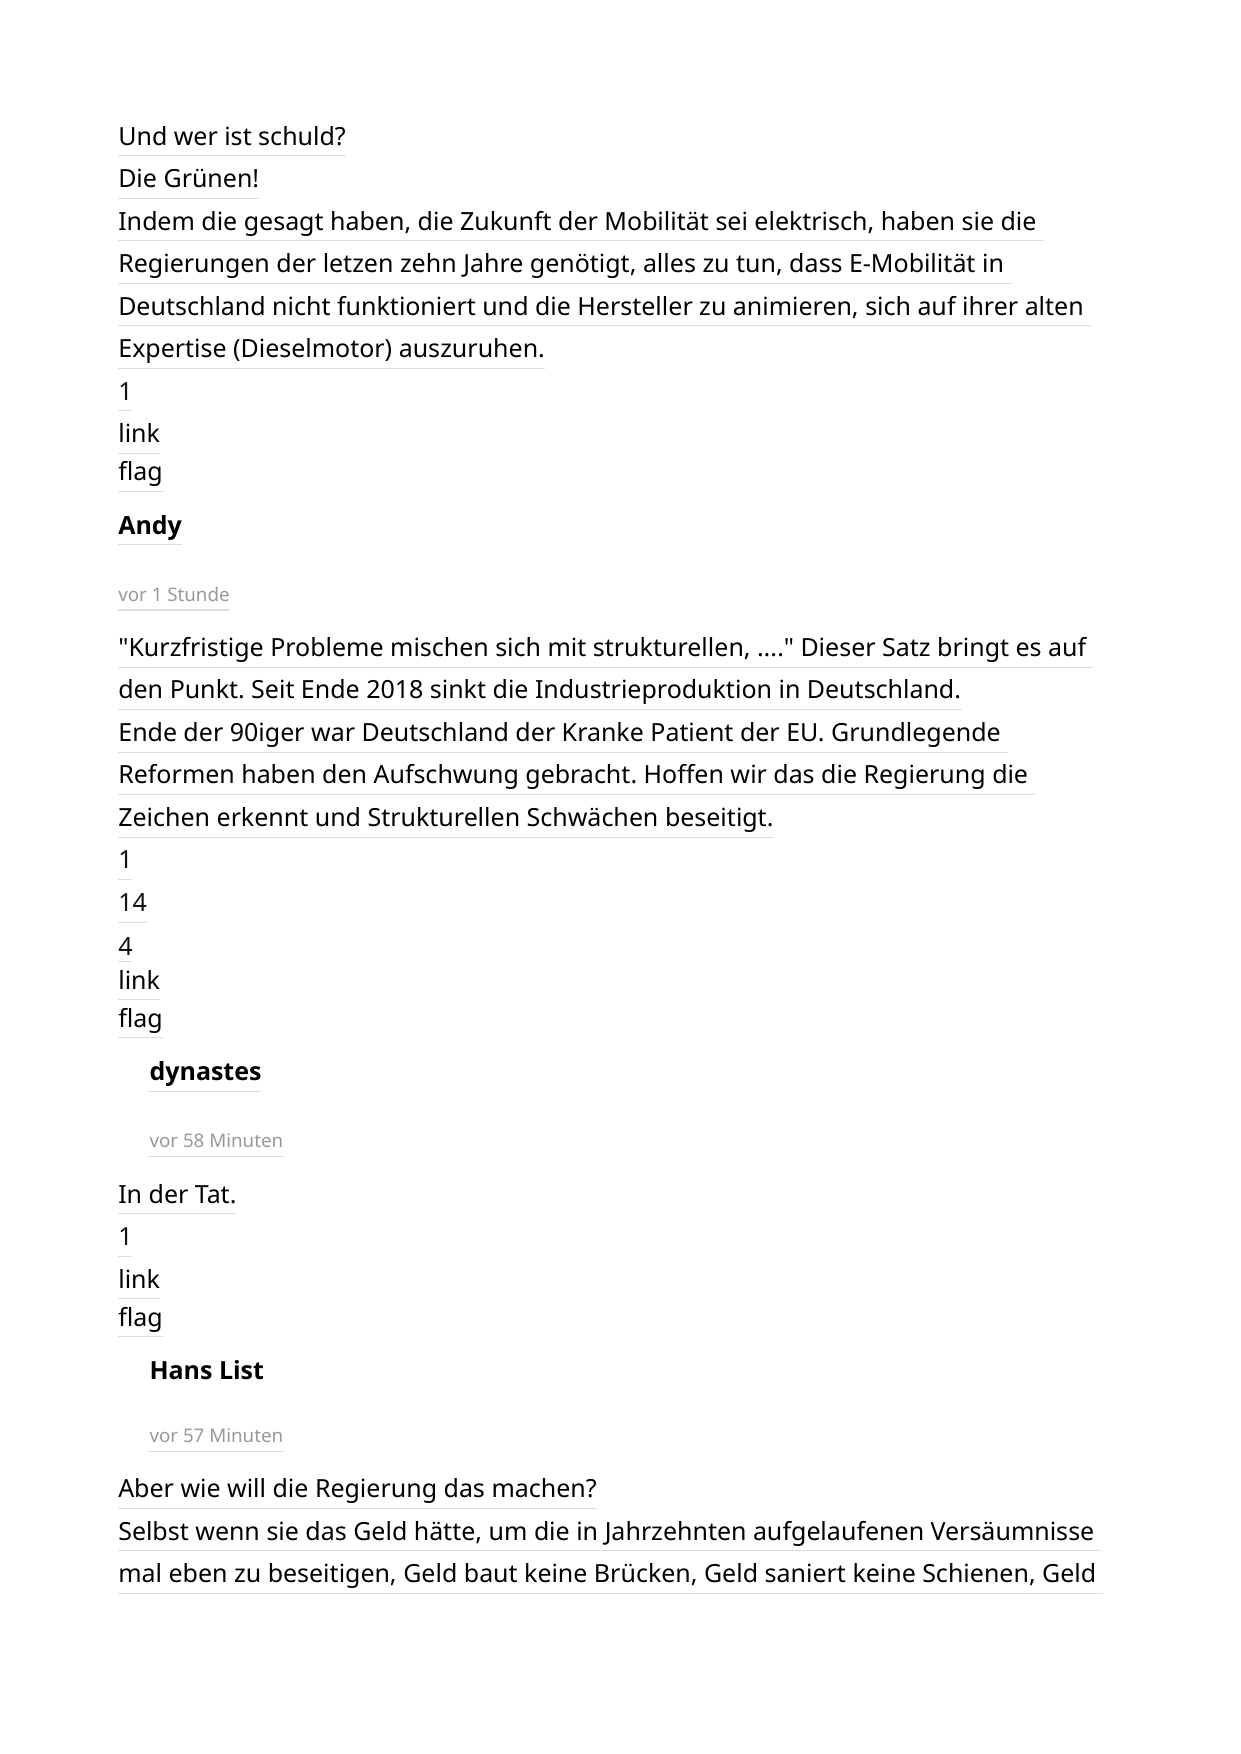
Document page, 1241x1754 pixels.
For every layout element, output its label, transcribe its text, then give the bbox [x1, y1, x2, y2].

text 1 [118, 842, 1122, 880]
text vor 1 Stunde [118, 581, 1117, 611]
text In der Tat. [118, 1176, 1122, 1214]
text Und wer ist schuld? Die Grünen! Indem die gesagt haben, die Zukunft der Mobilität sei elektrisch, haben sie die Regierungen der letzen zehn Jahre genötigt, alles zu tun, dass E-Mobilität in Deutschland nicht funktioniert und die Hersteller zu animieren, sich auf ihrer alten Expertise (Dieselmotor) auszuruhen. [118, 118, 1122, 369]
text vor 57 Minuten [149, 1422, 1117, 1452]
text dynastes [149, 1054, 1122, 1092]
text 14 [118, 884, 1122, 923]
text "Kurzfristige Probleme mischen sich mit strukturellen, ...." Dieser Satz bringt es auf den Punkt. Seit Ende 2018 sinkt die Industrieproduktion in Deutschland. Ende der 90iger war Deutschland der Kranke Patient der EU. Grundlegende Reformen haben den Aufschwung gebracht. Hoffen wir das die Regierung die Zeichen erkennt und Strukturellen Schwächen beseitigt. [118, 629, 1122, 838]
text link [118, 962, 1122, 1000]
text Hans List [149, 1353, 1122, 1387]
text 1 [118, 1219, 1122, 1257]
text link [118, 1261, 1122, 1299]
text flag [118, 454, 1122, 492]
text 1 [118, 373, 1122, 411]
text 4 [118, 927, 1122, 962]
text flag [118, 1000, 1122, 1038]
text flag [118, 1299, 1122, 1337]
text Andy [118, 507, 1122, 545]
text link [118, 416, 1122, 454]
text vor 58 Minuten [149, 1128, 1117, 1157]
text Aber wie will die Regierung das machen? Selbst wenn sie das Geld hätte, um die in Jahrzehnten aufgelaufenen Versäumnisse mal eben zu beseitigen, Geld baut keine Brücken, Geld saniert keine Schienen, Geld [118, 1471, 1122, 1594]
